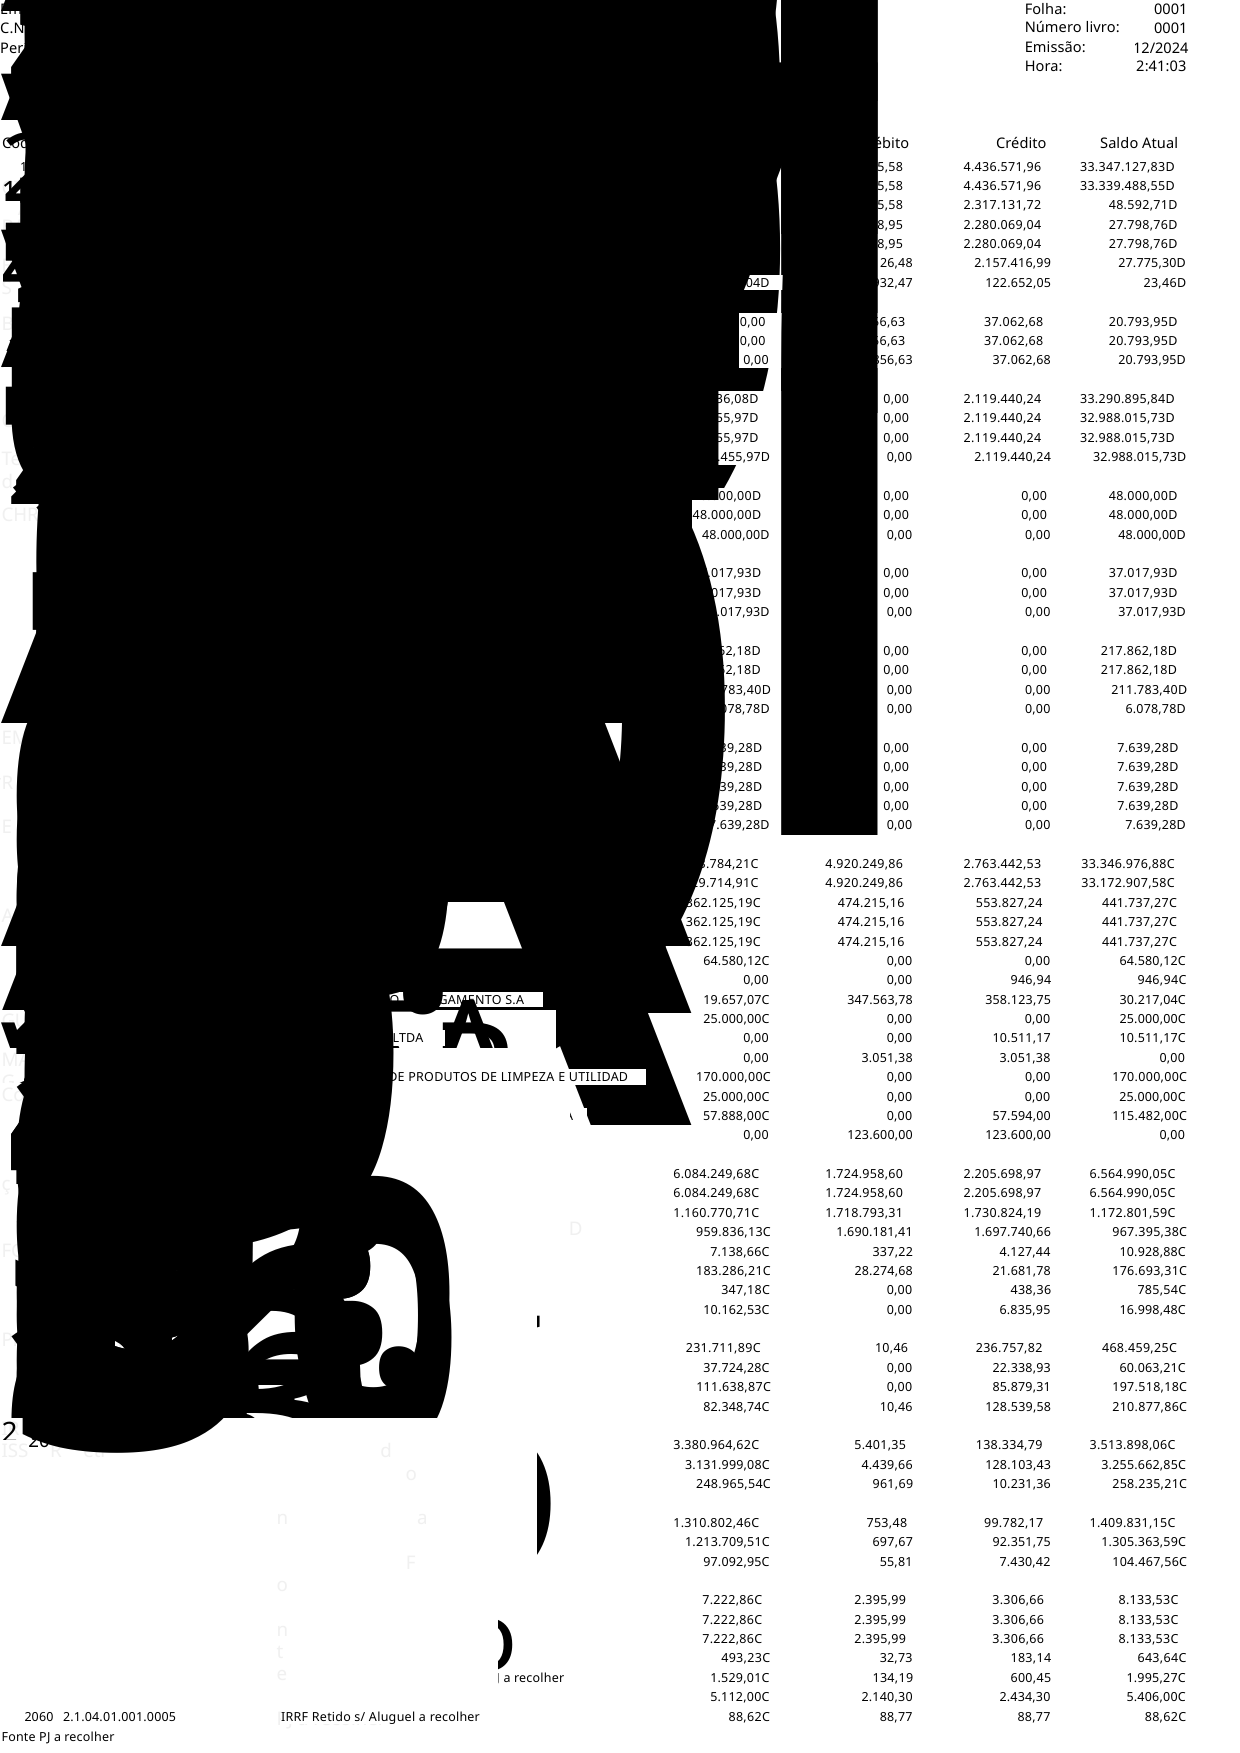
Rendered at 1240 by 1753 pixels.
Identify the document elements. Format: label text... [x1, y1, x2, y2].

text 1.160.770,71C [673, 1205, 787, 1220]
text 60.063,21C [1119, 1360, 1203, 1375]
text 0,00 [1021, 488, 1069, 503]
text 0,00 [883, 391, 931, 407]
text 0,00 [883, 662, 931, 678]
text 0,00 [739, 333, 781, 348]
text 10.928,88C [1119, 1243, 1203, 1259]
text 362.125,19C [686, 895, 787, 910]
text 88,62C [728, 1708, 787, 1724]
text 0,00 [1021, 643, 1069, 658]
text 0,00 [739, 313, 782, 329]
text 236.757,82 [976, 1340, 1069, 1356]
text 2.119.440,24 [963, 410, 1069, 426]
text 7.639,28D [716, 798, 781, 813]
text 16.998,48C [1119, 1302, 1203, 1317]
text 441.737,27C [1102, 895, 1203, 910]
text 0,00 [883, 410, 931, 426]
text Número livro: [1024, 18, 1135, 36]
text 1.730.824,19 [963, 1205, 1069, 1220]
text FGT20S34s/2.F1.o0l3h.0a1.0d0e2.0P0a0g3 amento a recFoGlThSesr/ Folha de Pagamento a recolher [437, 1239, 534, 1670]
text 3.380.964,62C [673, 1437, 787, 1453]
text JRTECH SISTEMAS LTDA [393, 1030, 445, 1046]
text 8.133,53C [1118, 1612, 1203, 1627]
text 6.078,78D [725, 701, 781, 717]
text 10.231,36 [992, 1476, 1069, 1492]
text 19.657,07C [703, 992, 787, 1007]
text 0,00 [887, 1379, 931, 1395]
text 88,77 [1017, 1708, 1069, 1724]
text 14/12/2024 [1135, 39, 1208, 57]
text 211.783,40D [1111, 682, 1203, 697]
text 959.836,13C [696, 1224, 787, 1240]
text 0,00 [887, 1282, 931, 1298]
text 2.119.440,24 [963, 391, 1069, 407]
text 4.127,44 [999, 1243, 1069, 1259]
text 2.434,30 [999, 1689, 1069, 1705]
text 0,00 [1025, 682, 1069, 697]
text 217.862,18D [1101, 662, 1203, 678]
text 7.639,28D [1117, 778, 1203, 794]
text 438,36 [1010, 1282, 1069, 1298]
text 0,00 [1025, 1069, 1069, 1085]
text CHRIS2T2I.A1.N01.C01O.0N01S.0U0L03T. E ASS. EMPCRHERISSATIRANIACLONLSTULDTA. E ASS. EMPRESARIAL LTDA [1, 504, 39, 721]
text 060 2.1.04.01.001.0005 [31, 1708, 196, 1724]
text 3.306,66 [992, 1592, 1069, 1608]
text 0,00 [883, 507, 931, 523]
text 0,00 [887, 682, 931, 697]
text IRRF Retido s/ Aluguel a recolher [281, 1708, 497, 1724]
text 20.793,95D [1109, 313, 1203, 329]
text 785,54C [1137, 1282, 1203, 1298]
text 20.793,95D [1109, 333, 1203, 348]
text 4.920.249,86 [825, 856, 931, 872]
text 347,18C [721, 1282, 787, 1298]
text Período: [0, 39, 25, 57]
text 134,19 [872, 1670, 931, 1685]
text 0,00 [887, 701, 931, 717]
text 0,00 [883, 488, 931, 503]
text 33.172.907,58C [1081, 875, 1203, 891]
text 0,00 [883, 740, 931, 755]
text 4.439,66 [861, 1457, 931, 1472]
text 48.000,00D [1109, 488, 1203, 503]
text 82.348,74C [703, 1398, 787, 1414]
text 4.436.571,96 [963, 158, 1069, 174]
text 35.107.455,97D [718, 449, 781, 465]
text 32.988.015,73D [1080, 430, 1203, 445]
text 0,00 [743, 1050, 787, 1065]
text 362.125,19C [686, 933, 787, 949]
text 0,00 [883, 565, 931, 581]
text 248.965,54C [696, 1476, 787, 1492]
text 22.338,93 [992, 1360, 1069, 1375]
text 2.222.058,95 [877, 236, 931, 252]
text 12:41:03 [1135, 58, 1208, 75]
text 6.078,78D [1125, 701, 1203, 717]
text 967.395,38C [1112, 1224, 1203, 1240]
text 0,00 [1021, 662, 1069, 678]
text 2.119.440,24 [963, 430, 1069, 445]
text 1.724.958,60 [825, 1166, 931, 1182]
text 4.436.571,96 [963, 178, 1069, 193]
text Con20t2ri3bu2.i1ç.ã03o.0A1.s00s1is.0t0e1n1cial func a recCoonlthrieburição Assistencial func a recolher [371, 1083, 537, 1670]
text 0,00 [1021, 585, 1069, 600]
text 37.017,93D [711, 585, 781, 600]
text 0,00 [883, 585, 931, 600]
text 123.600,00 [985, 1127, 1068, 1143]
text 358.123,75 [985, 992, 1068, 1007]
text 10.162,53C [703, 1302, 787, 1317]
text 3.513.898,06C [1089, 1437, 1203, 1453]
text 88,77 [879, 1708, 931, 1724]
text 2.279.915,58 [877, 197, 931, 213]
text 1.529,01C [710, 1670, 787, 1685]
text C.N.P.J.: [0, 19, 25, 37]
text 7.222,86C [702, 1612, 787, 1627]
text 2.205.698,97 [963, 1166, 1069, 1182]
text 2.395,99 [854, 1612, 931, 1627]
text 217.862,18D [723, 662, 781, 678]
text 57.856,63 [877, 313, 931, 329]
text 57.594,00 [992, 1108, 1068, 1123]
text 7.639,28D [722, 759, 781, 775]
text 35.107.455,97D [718, 410, 781, 426]
text 210.877,86C [1112, 1398, 1203, 1414]
text 0,00 [887, 953, 931, 968]
text 48.000,00D [1118, 527, 1203, 542]
text 23,46D [1143, 275, 1203, 290]
text 1.690.181,41 [836, 1224, 931, 1240]
text 0,00 [883, 430, 931, 445]
text 0,00 [1021, 798, 1069, 813]
text Código Classificação [2, 134, 26, 152]
text 32,73 [879, 1650, 931, 1666]
text 2.185.126,48 [877, 255, 931, 271]
text 35.107.455,97D [718, 430, 781, 445]
text 1.213.709,51C [685, 1534, 787, 1550]
text 2.280.069,04 [963, 217, 1069, 232]
text 0,00 [743, 1030, 787, 1046]
text 2.222.058,95 [877, 217, 931, 232]
text 5.406,00C [1126, 1689, 1203, 1705]
text 6.084.249,68C [673, 1185, 787, 1201]
text 553.827,24 [976, 914, 1069, 930]
text 48.592,71D [1109, 197, 1203, 213]
text MA40N76U2 D2I.1S.0T1R.0I1B.0U01I.D00O74RA DE ALIMENMATNOUSDILSTTRDIBAUIDORA DE ALIMENTOS LTDA [537, 1106, 570, 1670]
text 128.103,43 [985, 1457, 1069, 1472]
text 35.410.336,08D [718, 391, 781, 407]
text 0,00 [1021, 565, 1069, 581]
text 0,00 [1024, 1088, 1068, 1104]
text 128.539,58 [985, 1398, 1068, 1414]
text 30.217,04C [1119, 992, 1203, 1007]
text FGT20S34s/2.F1.o0l3h.0a1.0d0e2.0P0a0g3 amento a recFoGlThSesr/ Folha de Pagamento a recolher [498, 1685, 534, 1752]
text 0,00 [743, 1127, 787, 1143]
text 0,00 [1021, 759, 1069, 775]
text 7.639,28D [1117, 798, 1203, 813]
text 25.000,00C [703, 1011, 787, 1027]
text 37.062,68 [984, 333, 1069, 348]
text 183,14 [1010, 1650, 1069, 1666]
text 55,81 [879, 1553, 931, 1569]
text 231.711,89C [686, 1340, 787, 1356]
text 0,00 [1025, 701, 1069, 717]
text 33.346.976,88C [1081, 856, 1203, 872]
text 0,00 [887, 1302, 931, 1317]
text 0,00 [883, 798, 931, 813]
text 27.775,30D [1118, 255, 1203, 271]
text 37.724,28C [703, 1360, 787, 1375]
text 37.017,93D [1118, 604, 1203, 620]
text PIS/COFINS/CSLL Retido na Fonte PJ a recolher [498, 1670, 581, 1685]
text 7.639,28D [719, 778, 781, 794]
text MA40N76U2 D2I.1S.0T1R.0I1B.0U01I.D00O74RA DE ALIMENMATNOUSDILSTTRDIBAUIDORA DE ALIMENTOS LTDA [537, 1685, 570, 1752]
text 0001 [1154, 19, 1208, 37]
text 3.306,66 [992, 1612, 1069, 1627]
text 10,46 [875, 1340, 931, 1356]
text 27.798,76D [1109, 217, 1203, 232]
text 553.827,24 [976, 895, 1069, 910]
text 2 [24, 1708, 31, 1724]
text Hora: [1024, 57, 1135, 75]
text 48.000,00D [1109, 507, 1203, 523]
text 0,00 [1021, 507, 1069, 523]
text 123.600,00 [847, 1127, 931, 1143]
text 48.000,00D [692, 488, 781, 503]
text 37.017,93D [716, 604, 781, 620]
text 0,00 [887, 1108, 931, 1123]
text 2.317.131,72 [963, 197, 1069, 213]
text Empresa: [0, 0, 20, 18]
text 170.000,00C [696, 1069, 787, 1085]
text 7.639,28D [712, 817, 781, 833]
text 2.395,99 [854, 1631, 931, 1647]
text 0,00 [883, 759, 931, 775]
text 0,00 [1025, 604, 1069, 620]
text 8.133,53C [1118, 1592, 1203, 1608]
text 35.503.784,21C [701, 856, 787, 872]
text 0,00 [883, 778, 931, 794]
text 37.017,93D [706, 565, 781, 581]
text 0,00 [1021, 740, 1069, 755]
text 697,67 [872, 1534, 931, 1550]
text 0,00 [1025, 817, 1069, 833]
text 7.222,86C [702, 1592, 787, 1608]
text 176.693,31C [1112, 1263, 1203, 1278]
text 1.409.831,15C [1089, 1515, 1203, 1530]
text 6.835,95 [999, 1302, 1069, 1317]
text 1.310.802,46C [673, 1515, 787, 1530]
text CHRIS2T2I.A1.N01.C01O.0N01S.0U0L03T. E ASS. EMPCRHERISSATIRANIACLONLSTULDTA. E ASS. EMPRESARIAL LTDA [1, 723, 27, 921]
text 6.564.990,05C [1089, 1185, 1203, 1201]
text 0,00 [1024, 1011, 1068, 1027]
text 217.862,18D [721, 643, 781, 658]
text 37.062,68 [984, 313, 1069, 329]
text 2.157.416,99 [974, 255, 1069, 271]
text 1.172.801,59C [1089, 1205, 1203, 1220]
text Pro2v0i4s4ão2.1d.0e3.F01é.r0i0a5s.0001 [1, 1328, 17, 1418]
text 32.988.015,73D [1080, 410, 1203, 426]
text CIR10C0U1L1A.N1 TE [1, 177, 22, 215]
text 57.856,63 [877, 333, 931, 348]
text 37.062,68 [992, 352, 1069, 368]
text 0,00 [887, 1011, 931, 1027]
text 347.563,78 [847, 992, 931, 1007]
text 0,00 [887, 1088, 931, 1104]
text ALELO INSTITUÇAO DE PAGAMENTO S.A [439, 992, 543, 1007]
text 57.888,00C [703, 1108, 787, 1123]
text 217.862,18D [1101, 643, 1203, 658]
text 10,46 [879, 1398, 931, 1414]
text 0,00 [887, 449, 931, 465]
text 25.000,00C [1119, 1088, 1203, 1104]
text Crédito [996, 134, 1072, 152]
text 4.920.249,86 [825, 875, 931, 891]
text 197.518,18C [1112, 1379, 1203, 1395]
text 6.564.990,05C [1089, 1166, 1203, 1182]
text 0,00 [887, 1069, 931, 1085]
text 6.084.249,68C [673, 1166, 787, 1182]
text 33.347.127,83D [1080, 158, 1203, 174]
text 0,00 [887, 972, 931, 988]
text 64.580,12C [703, 953, 787, 968]
text 20.793,95D [1118, 352, 1203, 368]
text 0,00 [1159, 1127, 1203, 1143]
text 0,00 [743, 972, 787, 988]
text 88,62C [1144, 1708, 1203, 1724]
text 2.395,99 [854, 1592, 931, 1608]
text 2.763.442,53 [963, 875, 1069, 891]
text 37.017,93D [1109, 565, 1203, 581]
text 5.401,35 [854, 1437, 931, 1453]
text 21.681,78 [992, 1263, 1069, 1278]
text 2.279.915,58 [877, 178, 931, 193]
text 0,00 [1024, 953, 1069, 968]
text 7.639,28D [1117, 759, 1203, 775]
text IR 2R0e56tid2o.1.n04a.0F1.o00n1t.e000P1J a recolher IR Retido na Fonte PJ a recolher [192, 1418, 492, 1440]
text 7.639,28D [1117, 740, 1203, 755]
text 8.133,53C [1118, 1631, 1203, 1647]
text 258.235,21C [1112, 1476, 1203, 1492]
text 35.329.714,91C [694, 875, 787, 891]
text 1 [20, 158, 25, 174]
text 441.737,27C [1102, 914, 1203, 930]
text 7.639,28D [723, 740, 781, 755]
text 37.017,93D [1109, 585, 1203, 600]
text 946,94C [1137, 972, 1203, 988]
text 2.140,30 [861, 1689, 931, 1705]
text 3.051,38 [999, 1050, 1069, 1065]
text 0,00 [887, 1360, 931, 1375]
text 115.482,00C [1112, 1108, 1203, 1123]
text 0,00 [1021, 778, 1069, 794]
text Débito [877, 134, 934, 152]
text 0,00 [887, 604, 931, 620]
text 183.286,21C [696, 1263, 787, 1278]
text 2.763.442,53 [963, 856, 1069, 872]
text 36.932,47 [877, 275, 931, 290]
text 441.737,27C [1102, 933, 1203, 949]
text 7.138,66C [710, 1243, 787, 1259]
text 104.467,56C [1112, 1553, 1203, 1569]
text 2.279.915,58 [877, 158, 931, 174]
text 32.988.015,73D [1093, 449, 1203, 465]
text 600,45 [1010, 1670, 1069, 1685]
text 0,00 [887, 817, 931, 833]
text 10.511,17 [992, 1030, 1069, 1046]
text 2.280.069,04 [963, 236, 1069, 252]
text Saldo Atual [1100, 134, 1206, 152]
text 99.782,17 [984, 1515, 1069, 1530]
text FGT20S34s/2.F1.o0l3h.0a1.0d0e2.0P0a0g3 amento a recFoGlThSesr/ Folha de Pagamento a recolher [343, 1244, 418, 1387]
text 97.092,95C [703, 1553, 787, 1569]
text 0,00 [887, 1030, 931, 1046]
text 553.827,24 [976, 933, 1069, 949]
text ISS20R58eti2d.1o.04n.a01.F0o01n.0t0e03PJ a recolher ISS Retido na Fonte PJ a recolher [1, 1440, 498, 1752]
text 753,48 [866, 1515, 931, 1530]
text CHRIS2T2I.A1.N01.C01O.0N01S.0U0L03T. E ASS. EMPCRHERISSATIRANIACLONLSTULDTA. E ASS. EMPRESARIAL LTDA [570, 1117, 598, 1752]
text 48.000,00D [692, 507, 781, 523]
text 1.697.740,66 [974, 1224, 1069, 1240]
text 0,00 [1025, 527, 1069, 542]
text Con20t2ri3bu2.i1ç.ã03o.0A1.s00s1is.0t0e1n1cial func a recCoonlthrieburição Assistencial func a recolher [1, 1083, 23, 1239]
text 33.290.895,84D [1080, 391, 1203, 407]
text 0,00 [887, 527, 931, 542]
text 493,23C [721, 1650, 787, 1666]
text 25.000,00C [703, 1088, 787, 1104]
text 3.306,66 [992, 1631, 1069, 1647]
text 122.652,05 [985, 275, 1069, 290]
text 28.274,68 [854, 1263, 931, 1278]
text 1.995,27C [1126, 1670, 1203, 1685]
text 946,94 [1010, 972, 1069, 988]
text 64.580,12C [1119, 953, 1203, 968]
text 211.783,40D [724, 682, 781, 697]
text 7.639,28D [1125, 817, 1203, 833]
text 0001 [1154, 0, 1208, 18]
text 3.255.662,85C [1101, 1457, 1203, 1472]
text 170.000,00C [1112, 1069, 1203, 1085]
text 57.856,63 [877, 352, 931, 368]
text 27.798,76D [1109, 236, 1203, 252]
text 1.305.363,59C [1101, 1534, 1203, 1550]
text Folha: [1024, 0, 1087, 18]
text 25.000,00C [1119, 1011, 1203, 1027]
text 33.339.488,55D [1080, 178, 1203, 193]
text 111.638,87C [696, 1379, 787, 1395]
text 3.051,38 [861, 1050, 931, 1065]
text 474.215,16 [838, 933, 931, 949]
text 7.430,42 [999, 1553, 1069, 1569]
text 468.459,25C [1102, 1340, 1203, 1356]
text 1.718.793,31 [825, 1205, 931, 1220]
text 3.131.999,08C [685, 1457, 787, 1472]
text FELIX COMERCIO DE PRODUTOS DE LIMPEZA E UTILIDAD [393, 1069, 646, 1085]
text 0,00 [883, 643, 931, 658]
text 474.215,16 [838, 914, 931, 930]
text 85.743,04D [744, 275, 783, 290]
text MA8R5I0A2 G2.1E.R01T.0R1.U00D1.E00S18DE SOUZA MAMRATRIIANGSERTRUDES DE SOUZA MARTINS [393, 1048, 543, 1069]
text 961,69 [872, 1476, 931, 1492]
text 7.222,86C [702, 1631, 787, 1647]
text 2.205.698,97 [963, 1185, 1069, 1201]
text 92.351,75 [992, 1534, 1069, 1550]
text 362.125,19C [686, 914, 787, 930]
text 138.334,79 [976, 1437, 1069, 1453]
text 85.879,31 [992, 1379, 1069, 1395]
text CHRIS2T2I.A1.N01.C01O.0N01S.0U0L03T. E ASS. EMPCRHERISSATIRANIACLONLSTULDTA. E ASS. EMPRESARIAL LTDA [439, 902, 522, 948]
text 2.119.440,24 [974, 449, 1069, 465]
text FGT20S34s/2.F1.o0l3h.0a1.0d0e2.0P0a0g3 amento a recFoGlThSesr/ Folha de Pagamento a recolher [247, 1311, 295, 1350]
text 337,22 [872, 1243, 931, 1259]
text 5.112,00C [710, 1689, 787, 1705]
text 10.511,17C [1119, 1030, 1203, 1046]
text 0,00 [743, 352, 781, 368]
text GUST7AV2O.1.0G1.A01R.0C0I1A.00V08ALIO SOC. INDGUISVT.AVAODGVARCIA VALIO SOC. INDIV. ADV [478, 1010, 556, 1069]
text 474.215,16 [838, 895, 931, 910]
text Emissão: [1024, 38, 1135, 56]
text 48.000,00D [702, 527, 781, 542]
text 643,64C [1137, 1650, 1203, 1666]
text 0,00 [1159, 1050, 1203, 1065]
text 1.724.958,60 [825, 1185, 931, 1201]
